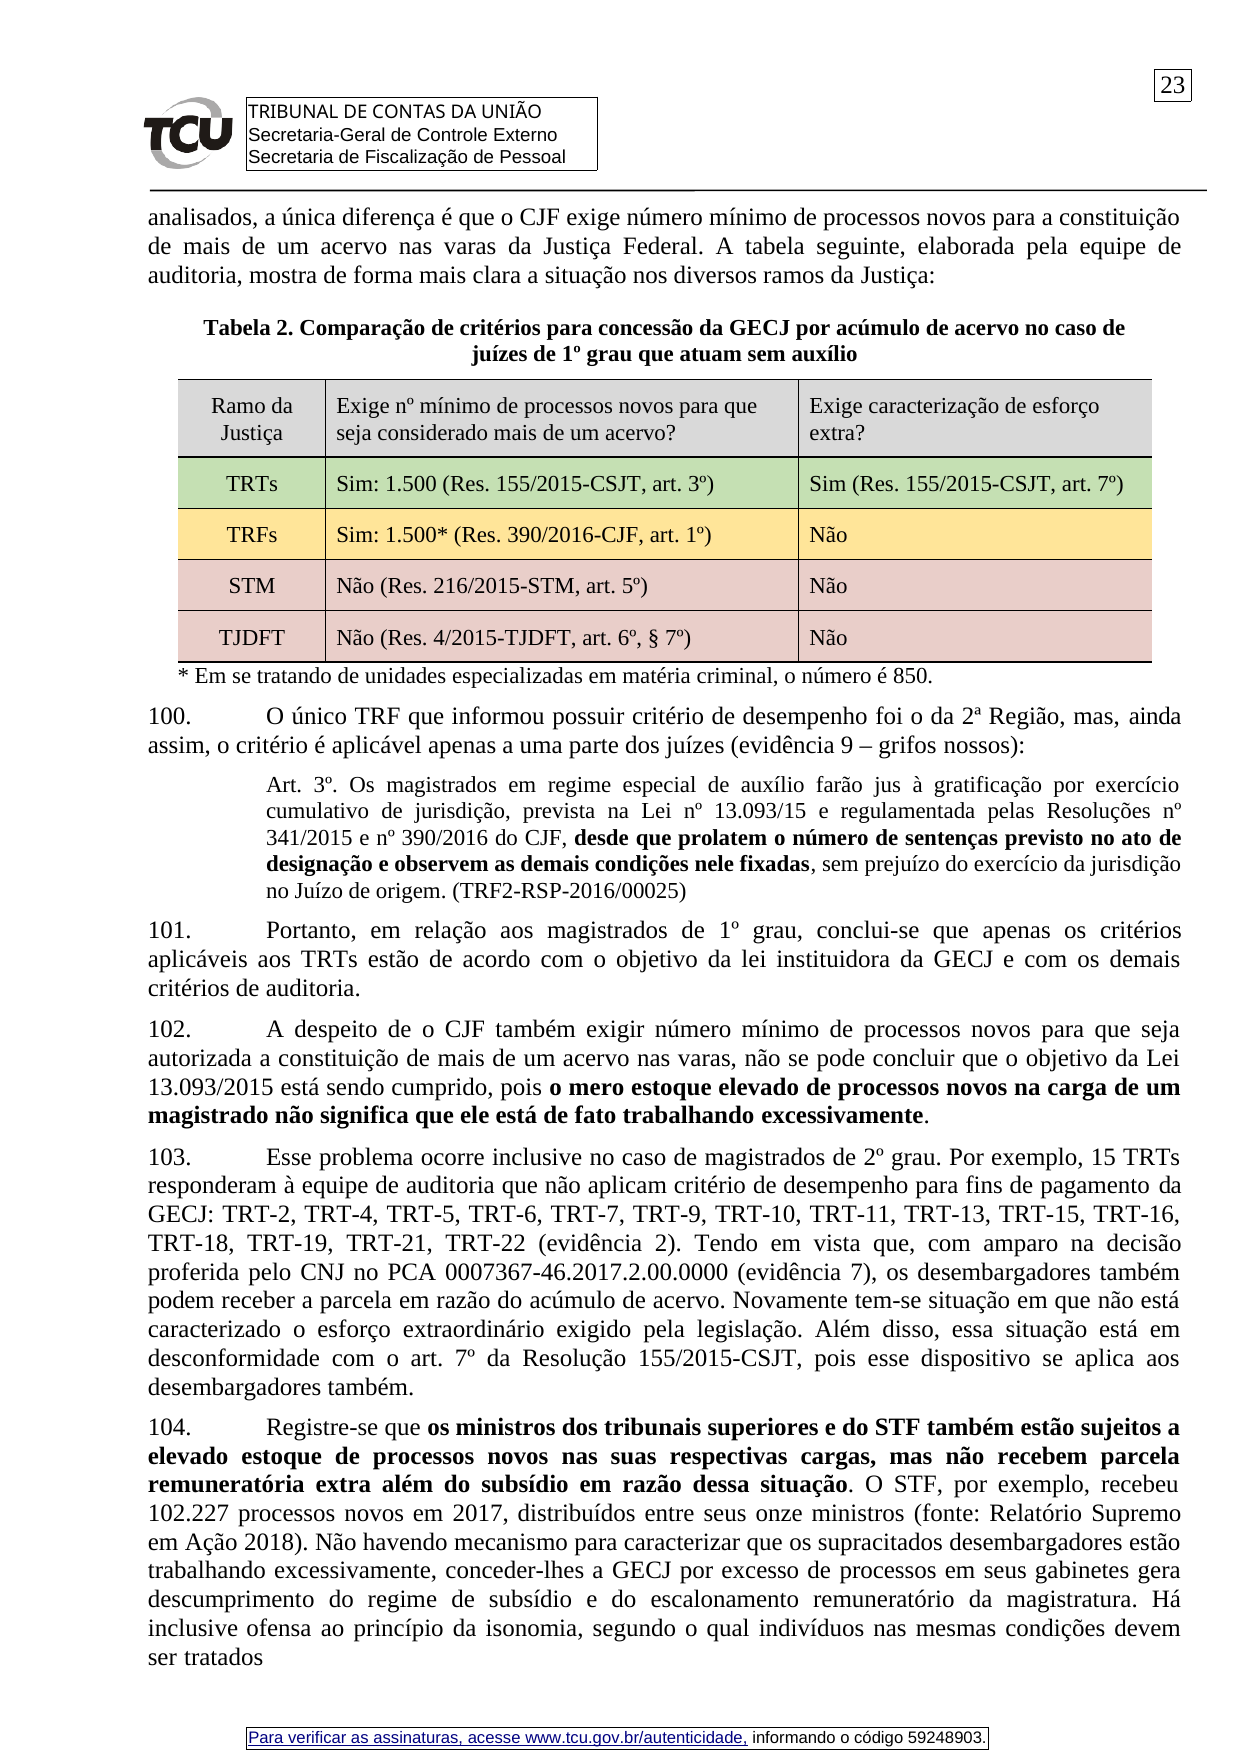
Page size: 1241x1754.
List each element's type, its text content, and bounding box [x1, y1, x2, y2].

list A despeito de o CJF também exigir número mínimo de processos novos para que seja autorizada a constituição de mais de um acervo nas varas, não se pode concluir que o objetivo da Lei 13.093/2015 está sendo cumprido, pois o mero estoque elevado de processos novos na carga de um magistrado não significa que ele está de fato trabalhando excessivamente. [148, 1014, 1181, 1129]
table_cell Sim (Res. 155/2015-CSJT, art. 7º) [799, 458, 1152, 508]
text * Em se tratando de unidades especializadas em matéria criminal, o número é 850. [177, 662, 1192, 689]
table_cell Sim: 1.500 (Res. 155/2015-CSJT, art. 3º) [326, 458, 798, 508]
text Art. 3º. Os magistrados em regime especial de auxílio farão jus à gratificação por exercício cumulativo de jurisdição, prevista na Lei nº 13.093/15 e regulamentada pelas Resoluções nº 341/2015 e nº 390/2016 do CJF, desde que prolatem o número de sentenças previsto no ato de designação e observem as demais condições nele fixadas, sem prejuízo do exercício da jurisdição no Juízo de origem. (TRF2-RSP-2016/00025) [266, 771, 1181, 903]
table_header Ramo da Justiça [178, 380, 325, 456]
list Esse problema ocorre inclusive no caso de magistrados de 2º grau. Por exemplo, 15 TRTs responderam à equipe de auditoria que não aplicam critério de desempenho para fins de pagamento da GECJ: TRT-2, TRT-4, TRT-5, TRT-6, TRT-7, TRT-9, TRT-10, TRT-11, TRT-13, TRT-15, TRT-16, TRT-18, TRT-19, TRT-21, TRT-22 (evidência 2). Tendo em vista que, com amparo na decisão proferida pelo CNJ no PCA 0007367-46.2017.2.00.0000 (evidência 7), os desembargadores também podem receber a parcela em razão do acúmulo de acervo. Novamente tem-se situação em que não está caracterizado o esforço extraordinário exigido pela legislação. Além disso, essa situação está em desconformidade com o art. 7º da Resolução 155/2015-CSJT, pois esse dispositivo se aplica aos desembargadores também. [148, 1142, 1181, 1401]
text 102.227 processos novos em 2017, distribuídos entre seus onze ministros (fonte: Relatório Supremo em Ação 2018). Não havendo mecanismo para caracterizar que os supracitados desembargadores estão trabalhando excessivamente, conceder-lhes a GECJ por excesso de processos em seus gabinetes gera descumprimento do regime de subsídio e do escalonamento remuneratório da magistratura. Há inclusive ofensa ao princípio da isonomia, segundo o qual indivíduos nas mesmas condições devem ser tratados [148, 1498, 1181, 1671]
table_cell Não (Res. 216/2015-STM, art. 5º) [326, 560, 798, 610]
table_cell Não [799, 560, 1152, 610]
table_header Exige caracterização de esforço extra? [799, 380, 1152, 456]
subtitle Registre-se que os ministros dos tribunais superiores e do STF também estão sujeitos a elevado estoque de processos novos nas suas respectivas cargas, mas não recebem parcela remuneratória extra além do subsídio em razão dessa situação. O STF, por exemplo, recebeu [148, 1413, 1181, 1498]
table_cell Não (Res. 4/2015-TJDFT, art. 6º, § 7º) [326, 611, 798, 661]
table_cell TRFs [178, 509, 325, 559]
table_cell Não [799, 509, 1152, 559]
text analisados, a única diferença é que o CJF exige número mínimo de processos novos para a constituição de mais de um acervo nas varas da Justiça Federal. A tabela seguinte, elaborada pela equipe de auditoria, mostra de forma mais clara a situação nos diversos ramos da Justiça: [148, 202, 1181, 288]
list Portanto, em relação aos magistrados de 1º grau, conclui-se que apenas os critérios aplicáveis aos TRTs estão de acordo com o objetivo da lei instituidora da GECJ e com os demais critérios de auditoria. [148, 916, 1181, 1002]
list O único TRF que informou possuir critério de desempenho foi o da 2ª Região, mas, ainda assim, o critério é aplicável apenas a uma parte dos juízes (evidência 9 – grifos nossos): [148, 701, 1181, 759]
table_cell TRTs [178, 458, 325, 508]
table_cell Não [799, 611, 1152, 661]
table_cell Sim: 1.500* (Res. 390/2016-CJF, art. 1º) [326, 509, 798, 559]
table_header Exige nº mínimo de processos novos para que seja considerado mais de um acervo? [326, 380, 798, 456]
table_cell TJDFT [178, 611, 325, 661]
text Tabela 2. Comparação de critérios para concessão da GECJ por acúmulo de acervo no caso de juízes de 1º grau que atuam sem auxílio [203, 313, 1128, 366]
picture [143, 97, 233, 169]
table_cell STM [178, 560, 325, 610]
